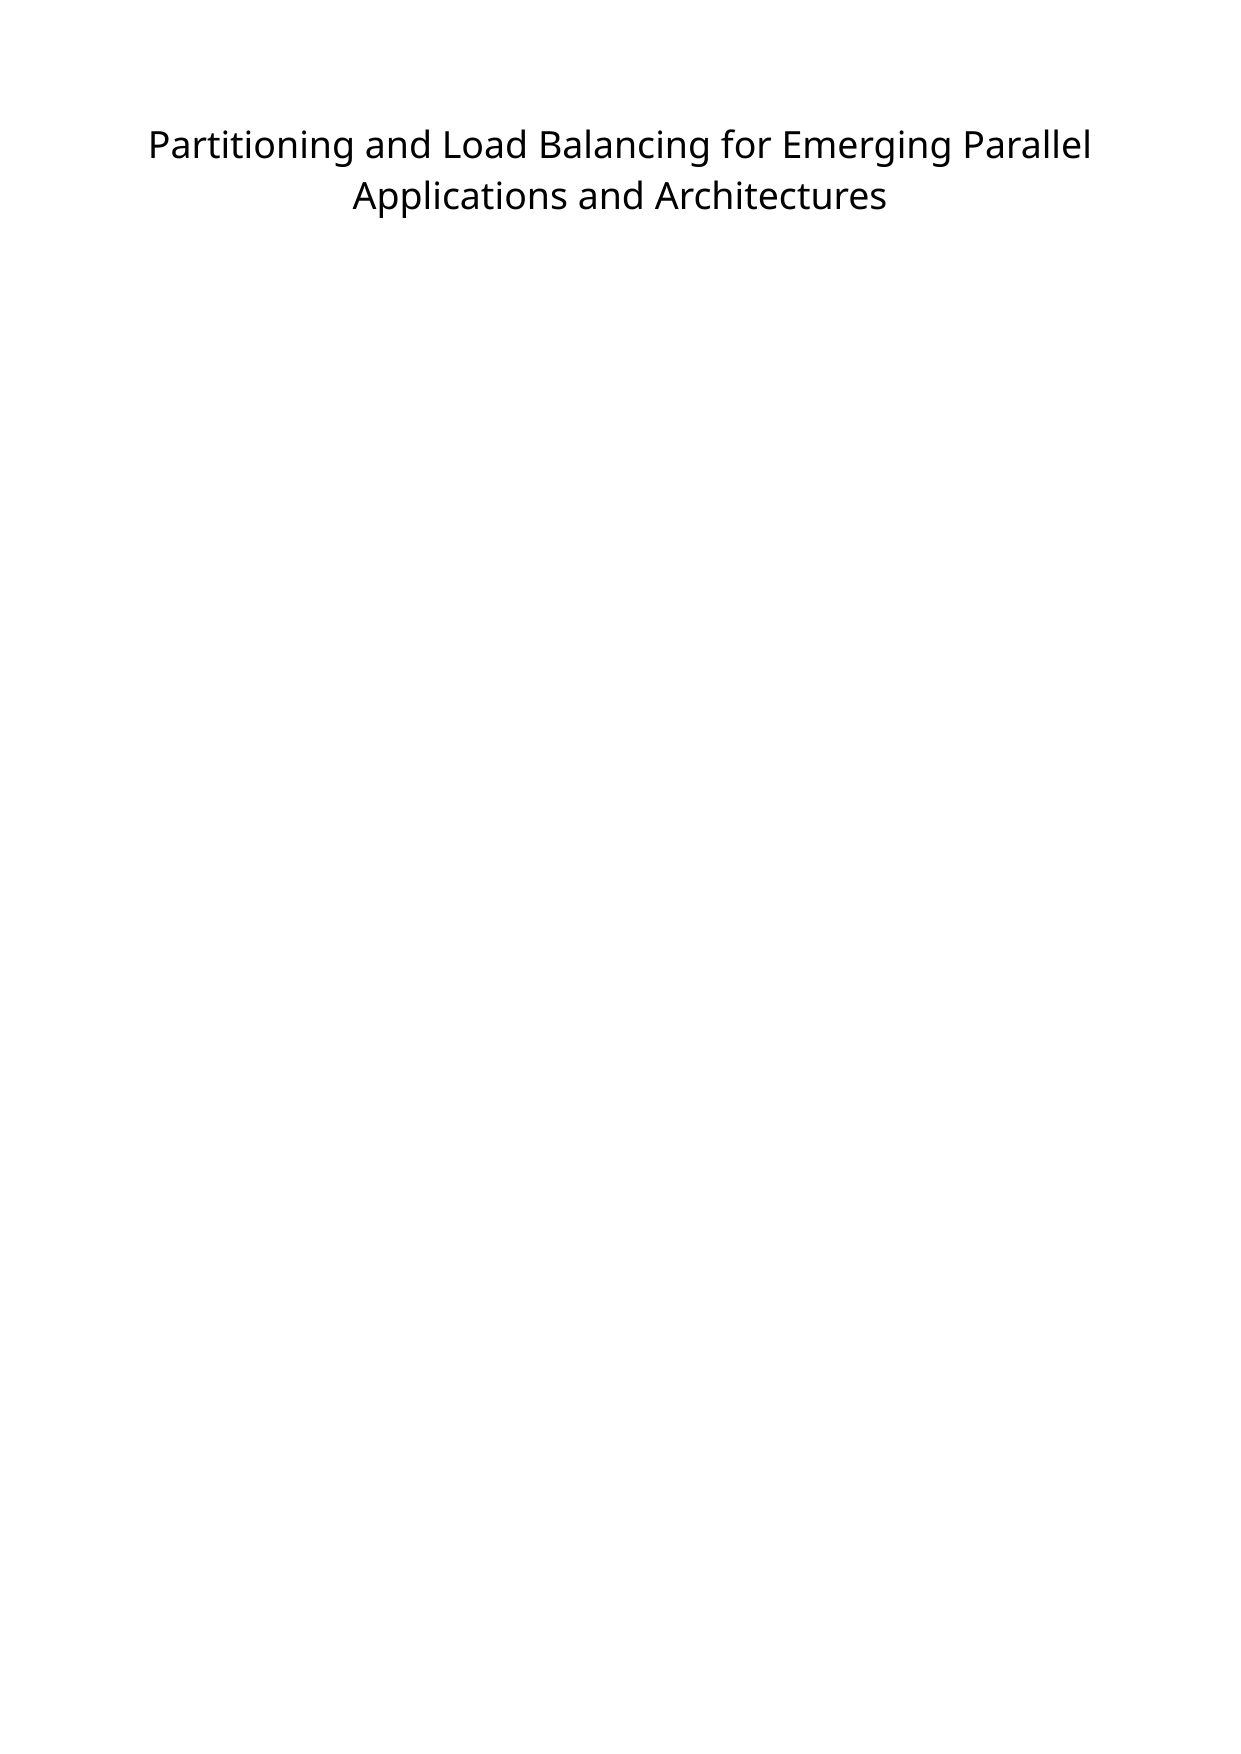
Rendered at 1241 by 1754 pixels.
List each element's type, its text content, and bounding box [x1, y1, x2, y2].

text Partitioning and Load Balancing for Emerging Parallel Applications and Architectures [118, 118, 1122, 220]
